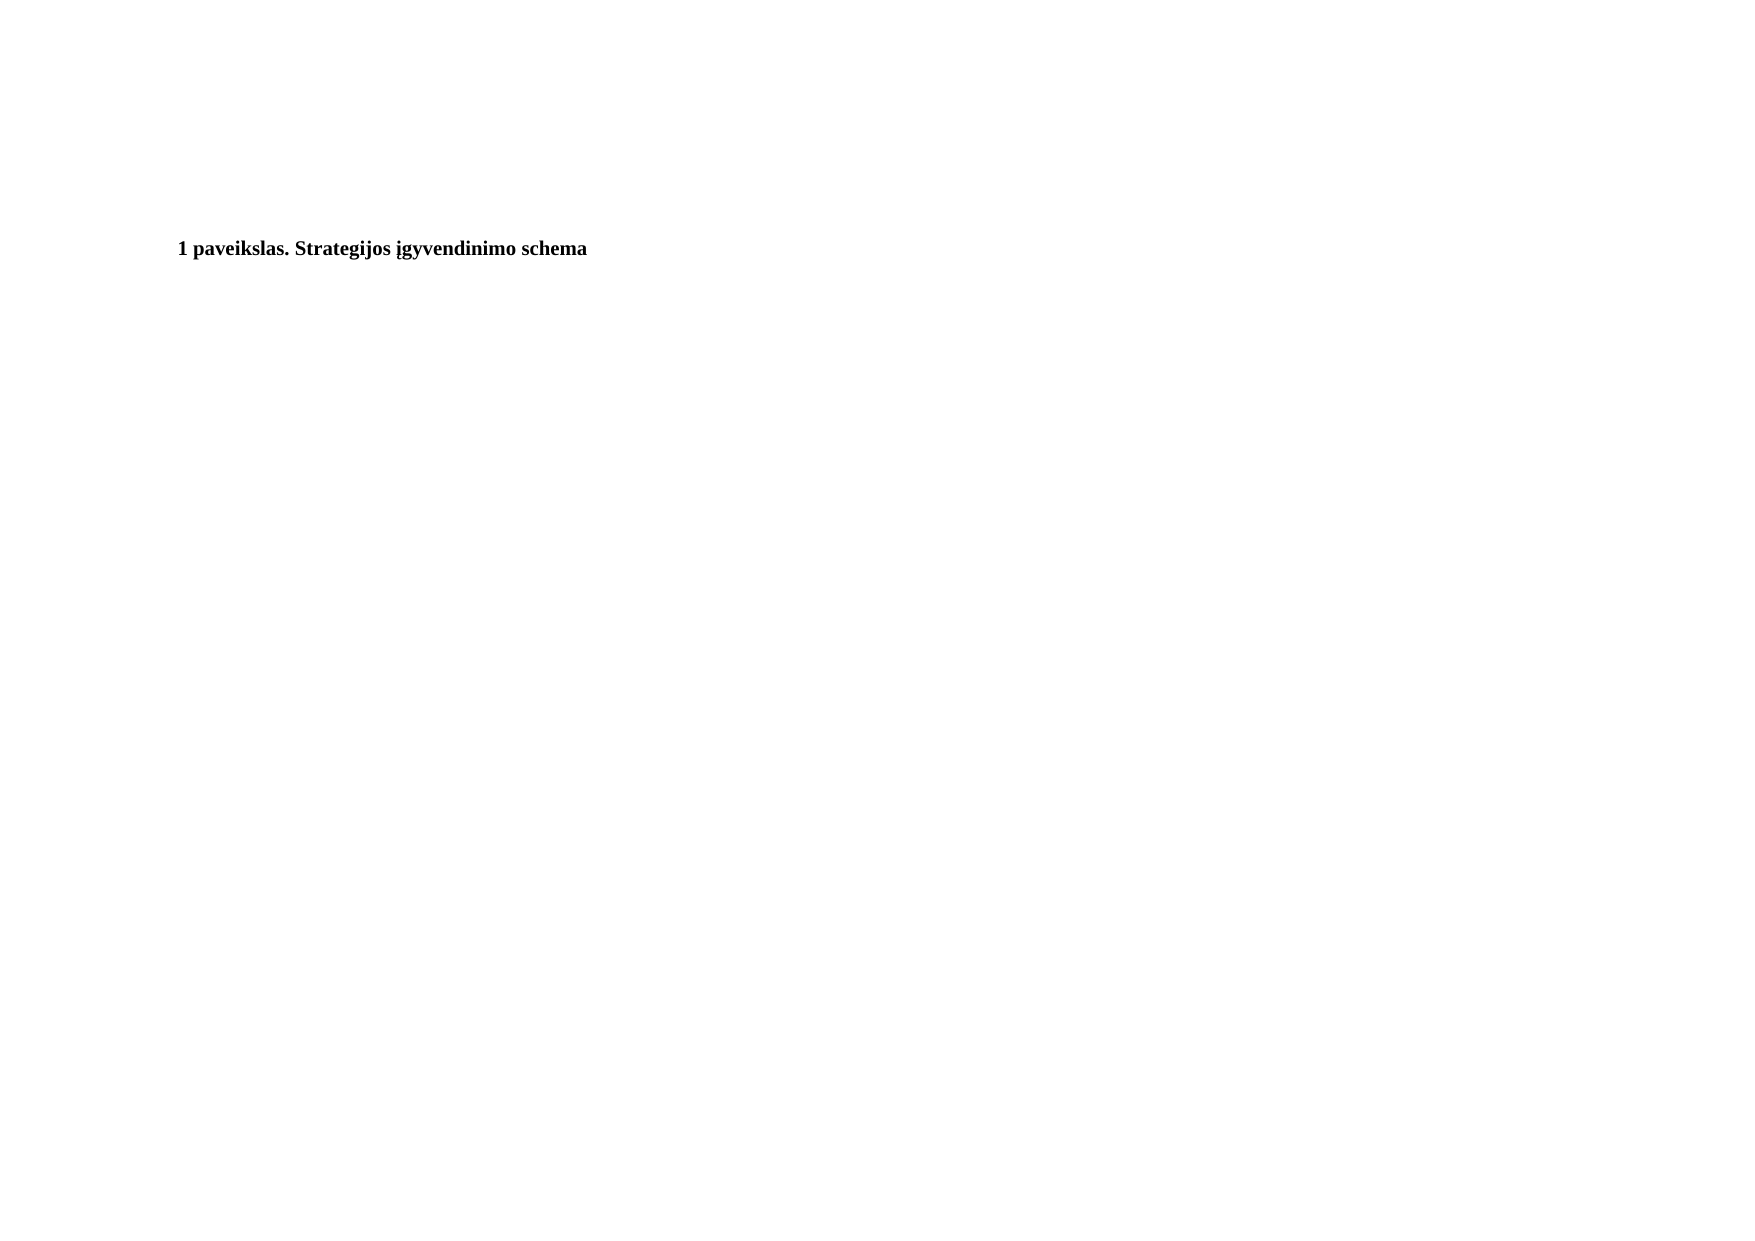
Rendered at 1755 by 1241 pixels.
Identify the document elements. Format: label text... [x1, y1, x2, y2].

text 1 paveikslas. Strategijos įgyvendinimo schema [118, 235, 1636, 259]
